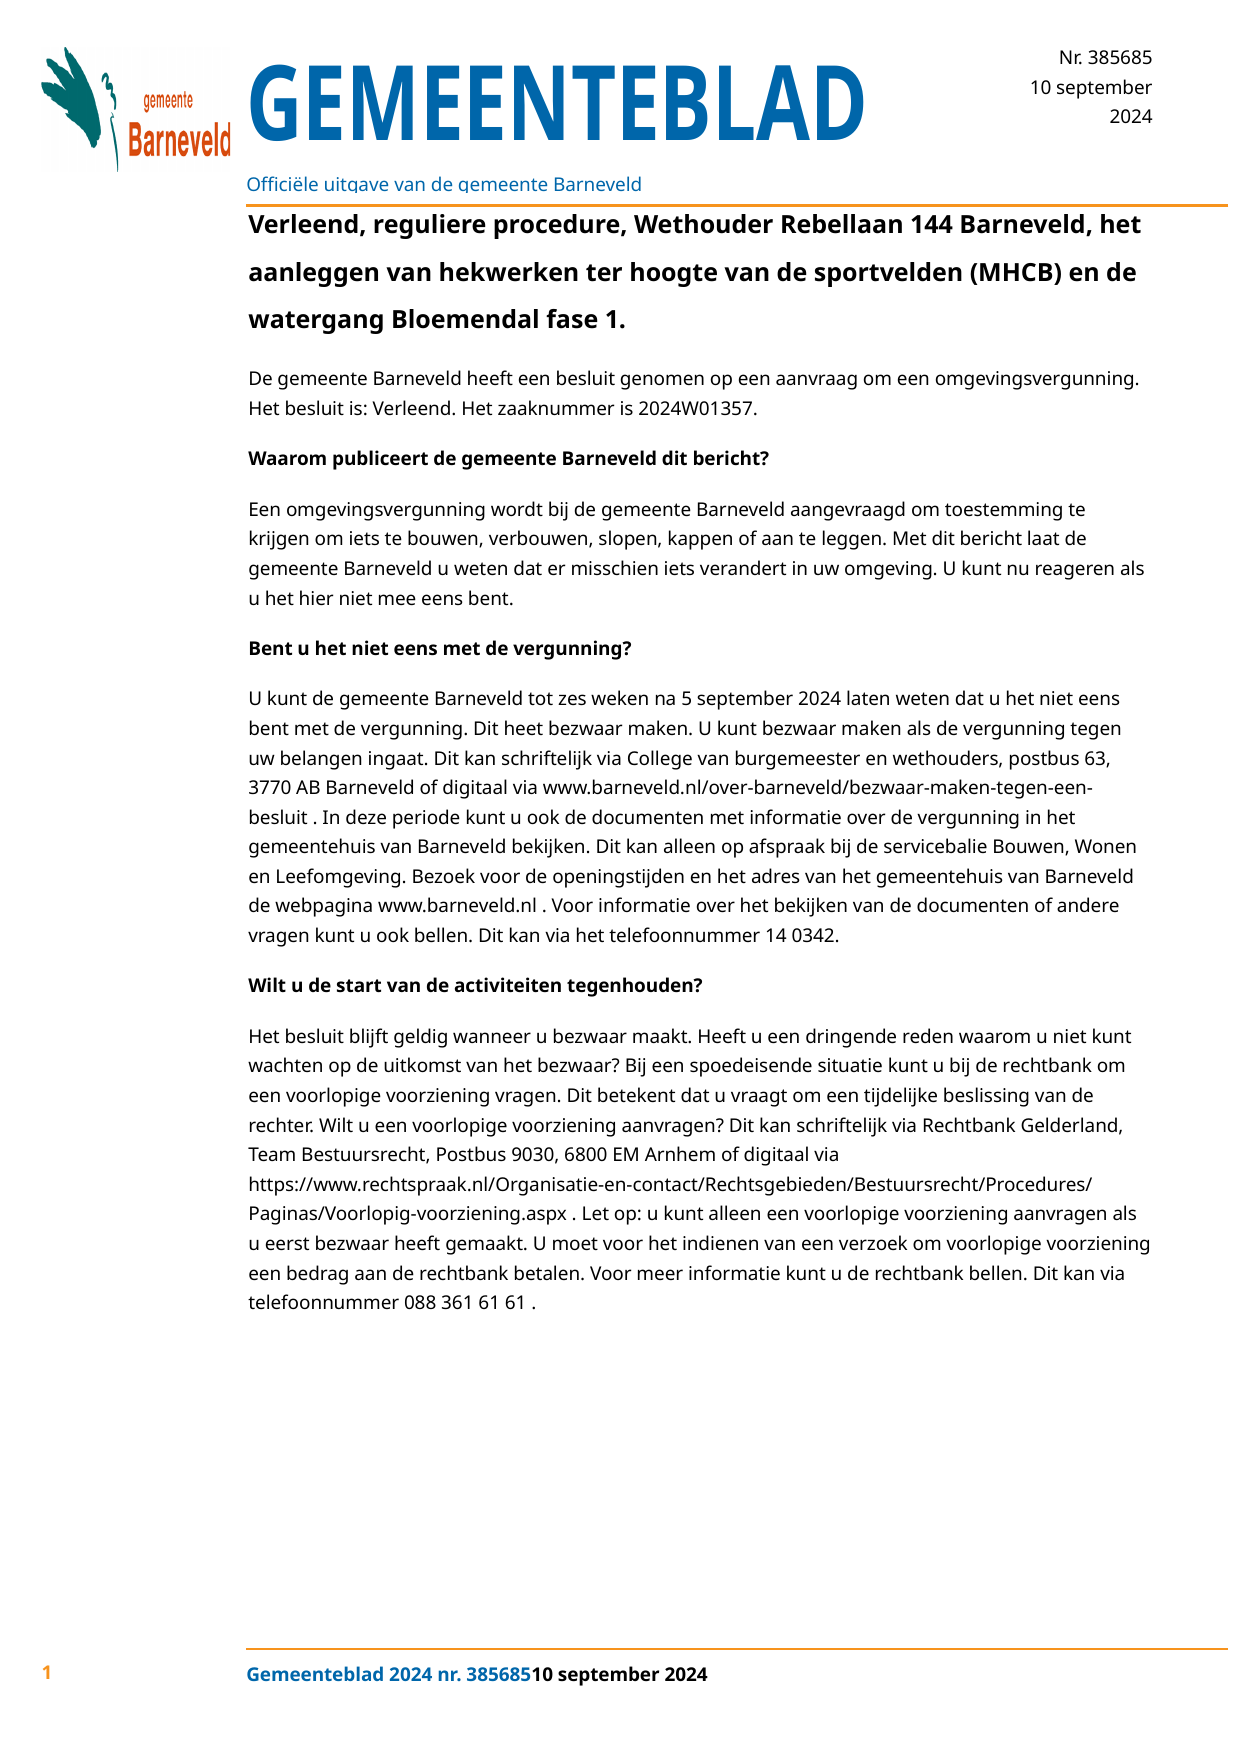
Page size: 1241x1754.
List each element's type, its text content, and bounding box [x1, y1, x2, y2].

text Bent u het niet eens met de vergunning? [248, 635, 1152, 661]
picture [41, 47, 231, 172]
text De gemeente Barneveld heeft een besluit genomen op een aanvraag om een omgevingsvergunning. Het besluit is: Verleend. Het zaaknummer is 2024W01357. [248, 366, 1152, 421]
text Wilt u de start van de activiteiten tegenhouden? [248, 973, 1152, 998]
text Het besluit blijft geldig wanneer u bezwaar maakt. Heeft u een dringende reden waarom u niet kunt wachten op de uitkomst van het bezwaar? Bij een spoedeisende situatie kunt u bij de rechtbank om een voorlopige voorziening vragen. Dit betekent dat u vraagt om een tijdelijke beslissing van de rechter. Wilt u een voorlopige voorziening aanvragen? Dit kan schriftelijk via Rechtbank Gelderland, Team Bestuursrecht, Postbus 9030, 6800 EM Arnhem of digitaal via https://www.rechtspraak.nl/Organisatie-en-contact/Rechtsgebieden/Bestuursrecht/Procedures/Paginas/Voorlopig-voorziening.aspx . Let op: u kunt alleen een voorlopige voorziening aanvragen als u eerst bezwaar heeft gemaakt. U moet voor het indienen van een verzoek om voorlopige voorziening een bedrag aan de rechtbank betalen. Voor meer informatie kunt u de rechtbank bellen. Dit kan via telefoonnummer 088 361 61 61 . [248, 1023, 1152, 1315]
text Een omgevingsvergunning wordt bij de gemeente Barneveld aangevraagd om toestemming te krijgen om iets te bouwen, verbouwen, slopen, kappen of aan te leggen. Met dit bericht laat de gemeente Barneveld u weten dat er misschien iets verandert in uw omgeving. U kunt nu reageren als u het hier niet mee eens bent. [248, 496, 1152, 610]
text Verleend, reguliere procedure, Wethouder Rebellaan 144 Barneveld, het aanleggen van hekwerken ter hoogte van de sportvelden (MHCB) en de watergang Bloemendal fase 1. [248, 207, 1152, 336]
text Waarom publiceert de gemeente Barneveld dit bericht? [248, 446, 1152, 471]
text U kunt de gemeente Barneveld tot zes weken na 5 september 2024 laten weten dat u het niet eens bent met de vergunning. Dit heet bezwaar maken. U kunt bezwaar maken als de vergunning tegen uw belangen ingaat. Dit kan schriftelijk via College van burgemeester en wethouders, postbus 63, 3770 AB Barneveld of digitaal via www.barneveld.nl/over-barneveld/bezwaar-maken-tegen-een-besluit . In deze periode kunt u ook de documenten met informatie over de vergunning in het gemeentehuis van Barneveld bekijken. Dit kan alleen op afspraak bij de servicebalie Bouwen, Wonen en Leefomgeving. Bezoek voor de openingstijden en het adres van het gemeentehuis van Barneveld de webpagina www.barneveld.nl . Voor informatie over het bekijken van de documenten of andere vragen kunt u ook bellen. Dit kan via het telefoonnummer 14 0342. [248, 686, 1152, 948]
